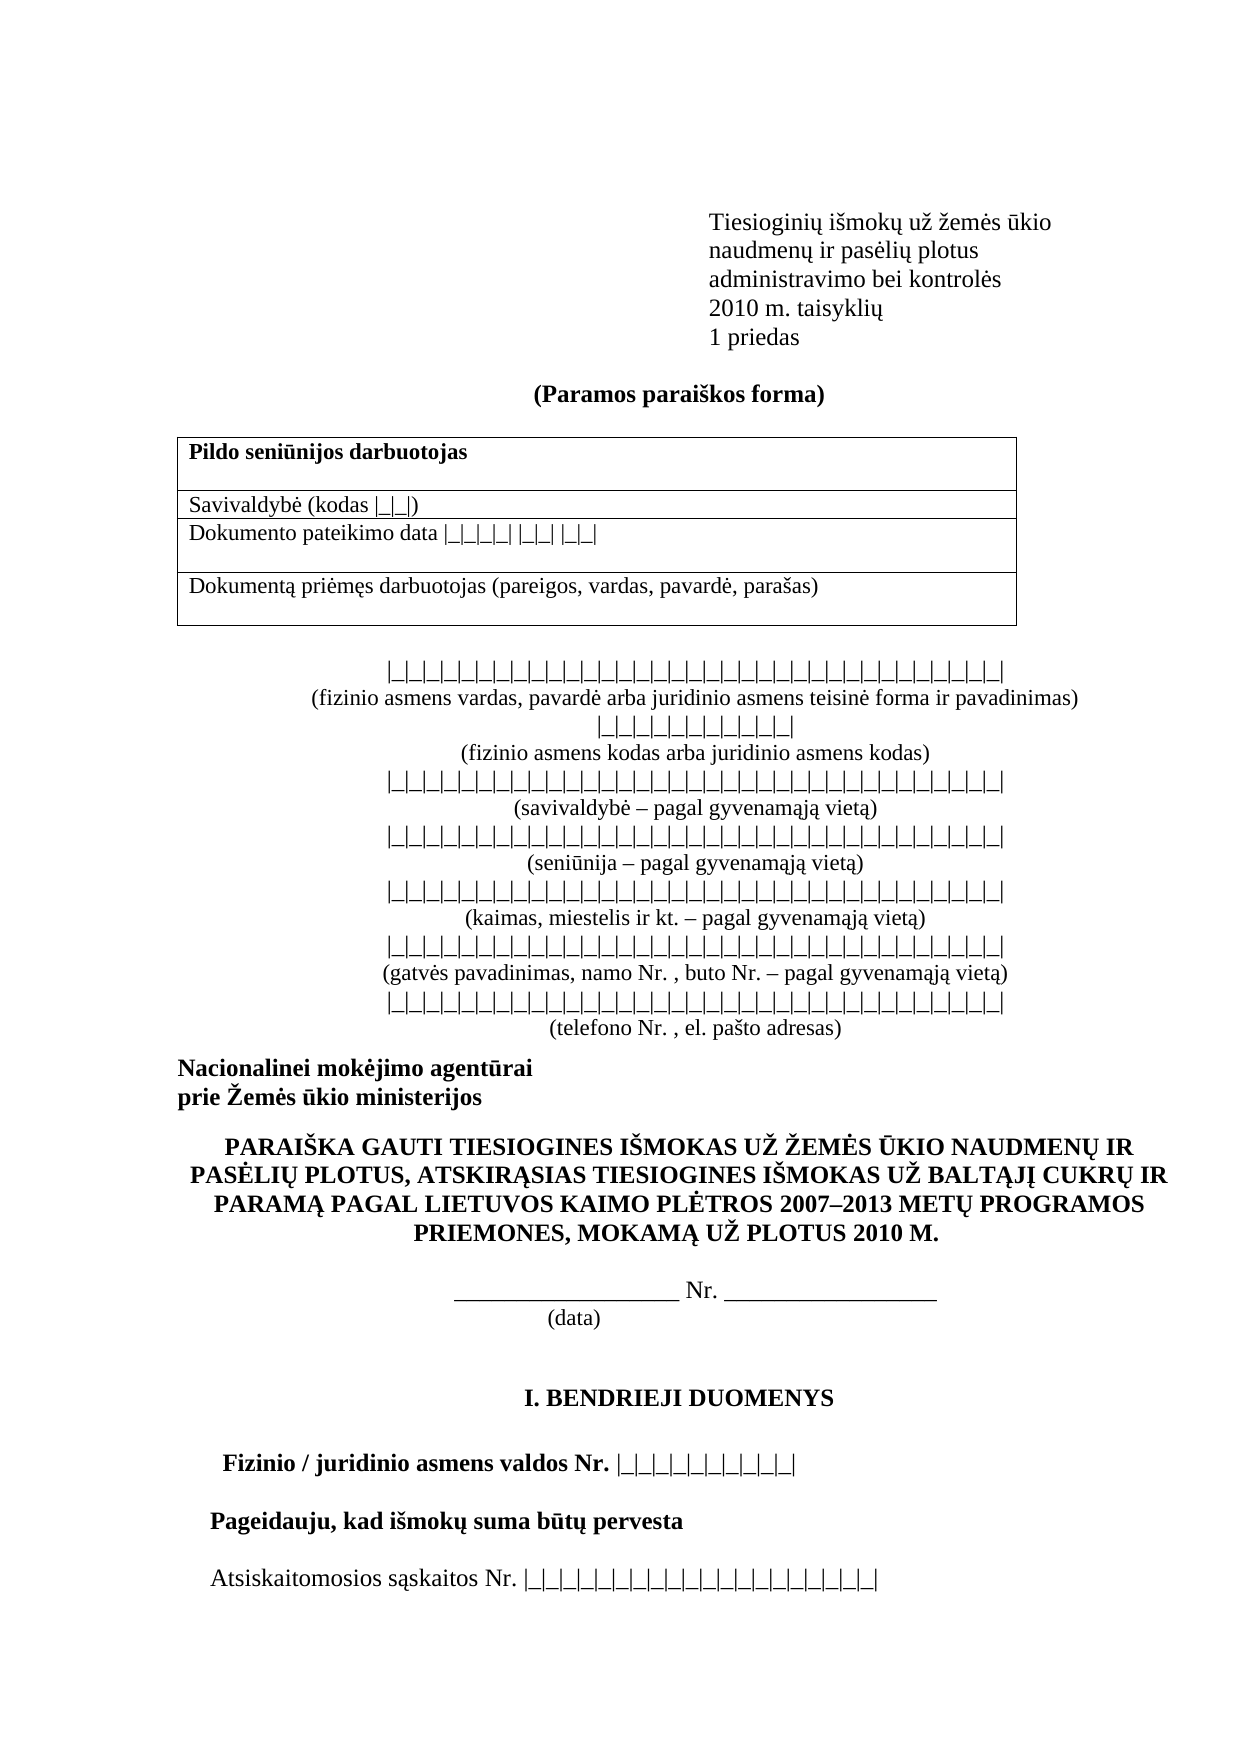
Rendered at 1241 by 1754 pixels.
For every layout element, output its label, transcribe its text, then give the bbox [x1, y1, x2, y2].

text (savivaldybė – pagal gyvenamąją vietą) [177, 794, 1181, 820]
text Nacionalinei mokėjimo agentūrai [177, 1053, 1181, 1082]
text 1 priedas [177, 322, 1181, 350]
text (telefono Nr. , el. pašto adresas) [177, 1014, 1181, 1041]
text __________________ Nr. _________________ [177, 1276, 1181, 1304]
text (seniūnija – pagal gyvenamąją vietą) [177, 849, 1181, 876]
text (Paramos paraiškos forma) [177, 379, 1181, 408]
text (fizinio asmens kodas arba juridinio asmens kodas) [177, 739, 1181, 765]
text Pageidauju, kad išmokų suma būtų pervesta [177, 1506, 1181, 1534]
table_cell Savivaldybė (kodas |_|_|) [178, 491, 1016, 518]
text |_|_|_|_|_|_|_|_|_|_|_|_|_|_|_|_|_|_|_|_|_|_|_|_|_|_|_|_|_|_|_|_|_|_|_| [177, 876, 1181, 904]
text (fizinio asmens vardas, pavardė arba juridinio asmens teisinė forma ir pavadinimas) [177, 684, 1181, 710]
text |_|_|_|_|_|_|_|_|_|_|_|_|_|_|_|_|_|_|_|_|_|_|_|_|_|_|_|_|_|_|_|_|_|_|_| [177, 931, 1181, 959]
text Atsiskaitomosios sąskaitos Nr. |_|_|_|_|_|_|_|_|_|_|_|_|_|_|_|_|_|_|_|_| [177, 1563, 1181, 1592]
text administravimo bei kontrolės [177, 264, 1181, 293]
text 2010 m. taisyklių [177, 293, 1181, 322]
table_cell Dokumentą priėmęs darbuotojas (pareigos, vardas, pavardė, parašas) [178, 573, 1016, 625]
text |_|_|_|_|_|_|_|_|_|_|_|_|_|_|_|_|_|_|_|_|_|_|_|_|_|_|_|_|_|_|_|_|_|_|_| [177, 765, 1181, 794]
text Fizinio / juridinio asmens valdos Nr. |_|_|_|_|_|_|_|_|_|_| [177, 1448, 1181, 1477]
text (kaimas, miestelis ir kt. – pagal gyvenamąją vietą) [177, 904, 1181, 931]
table_cell Dokumento pateikimo data |_|_|_|_| |_|_| |_|_| [178, 519, 1016, 572]
text Tiesioginių išmokų už žemės ūkio [177, 207, 1181, 235]
text naudmenų ir pasėlių plotus [177, 235, 1181, 264]
text I. BENDRIEJI DUOMENYS [177, 1383, 1181, 1412]
text |_|_|_|_|_|_|_|_|_|_|_|_|_|_|_|_|_|_|_|_|_|_|_|_|_|_|_|_|_|_|_|_|_|_|_| [177, 986, 1181, 1014]
table_header Pildo seniūnijos darbuotojas [178, 438, 1016, 490]
text |_|_|_|_|_|_|_|_|_|_|_|_|_|_|_|_|_|_|_|_|_|_|_|_|_|_|_|_|_|_|_|_|_|_|_| [177, 820, 1181, 849]
text PARAIŠKA GAUTI TIESIOGINES IŠMOKAS UŽ ŽEMĖS ŪKIO NAUDMENŲ IR PASĖLIŲ PLOTUS, ATSKIRĄSIAS TIESIOGINES IŠMOKAS UŽ BALTĄJĮ CUKRŲ IR PARAMĄ PAGAL LIETUVOS KAIMO PLĖTROS 2007–2013 METŲ PROGRAMOS PRIEMONES, MOKAMĄ UŽ PLOTUS 2010 M. [177, 1132, 1181, 1247]
text prie Žemės ūkio ministerijos [177, 1082, 1181, 1110]
text (gatvės pavadinimas, namo Nr. , buto Nr. – pagal gyvenamąją vietą) [177, 959, 1181, 986]
text |_|_|_|_|_|_|_|_|_|_|_|_|_|_|_|_|_|_|_|_|_|_|_|_|_|_|_|_|_|_|_|_|_|_|_| [177, 655, 1181, 684]
text (data) [515, 1304, 1181, 1331]
text |_|_|_|_|_|_|_|_|_|_|_| [177, 710, 1181, 739]
